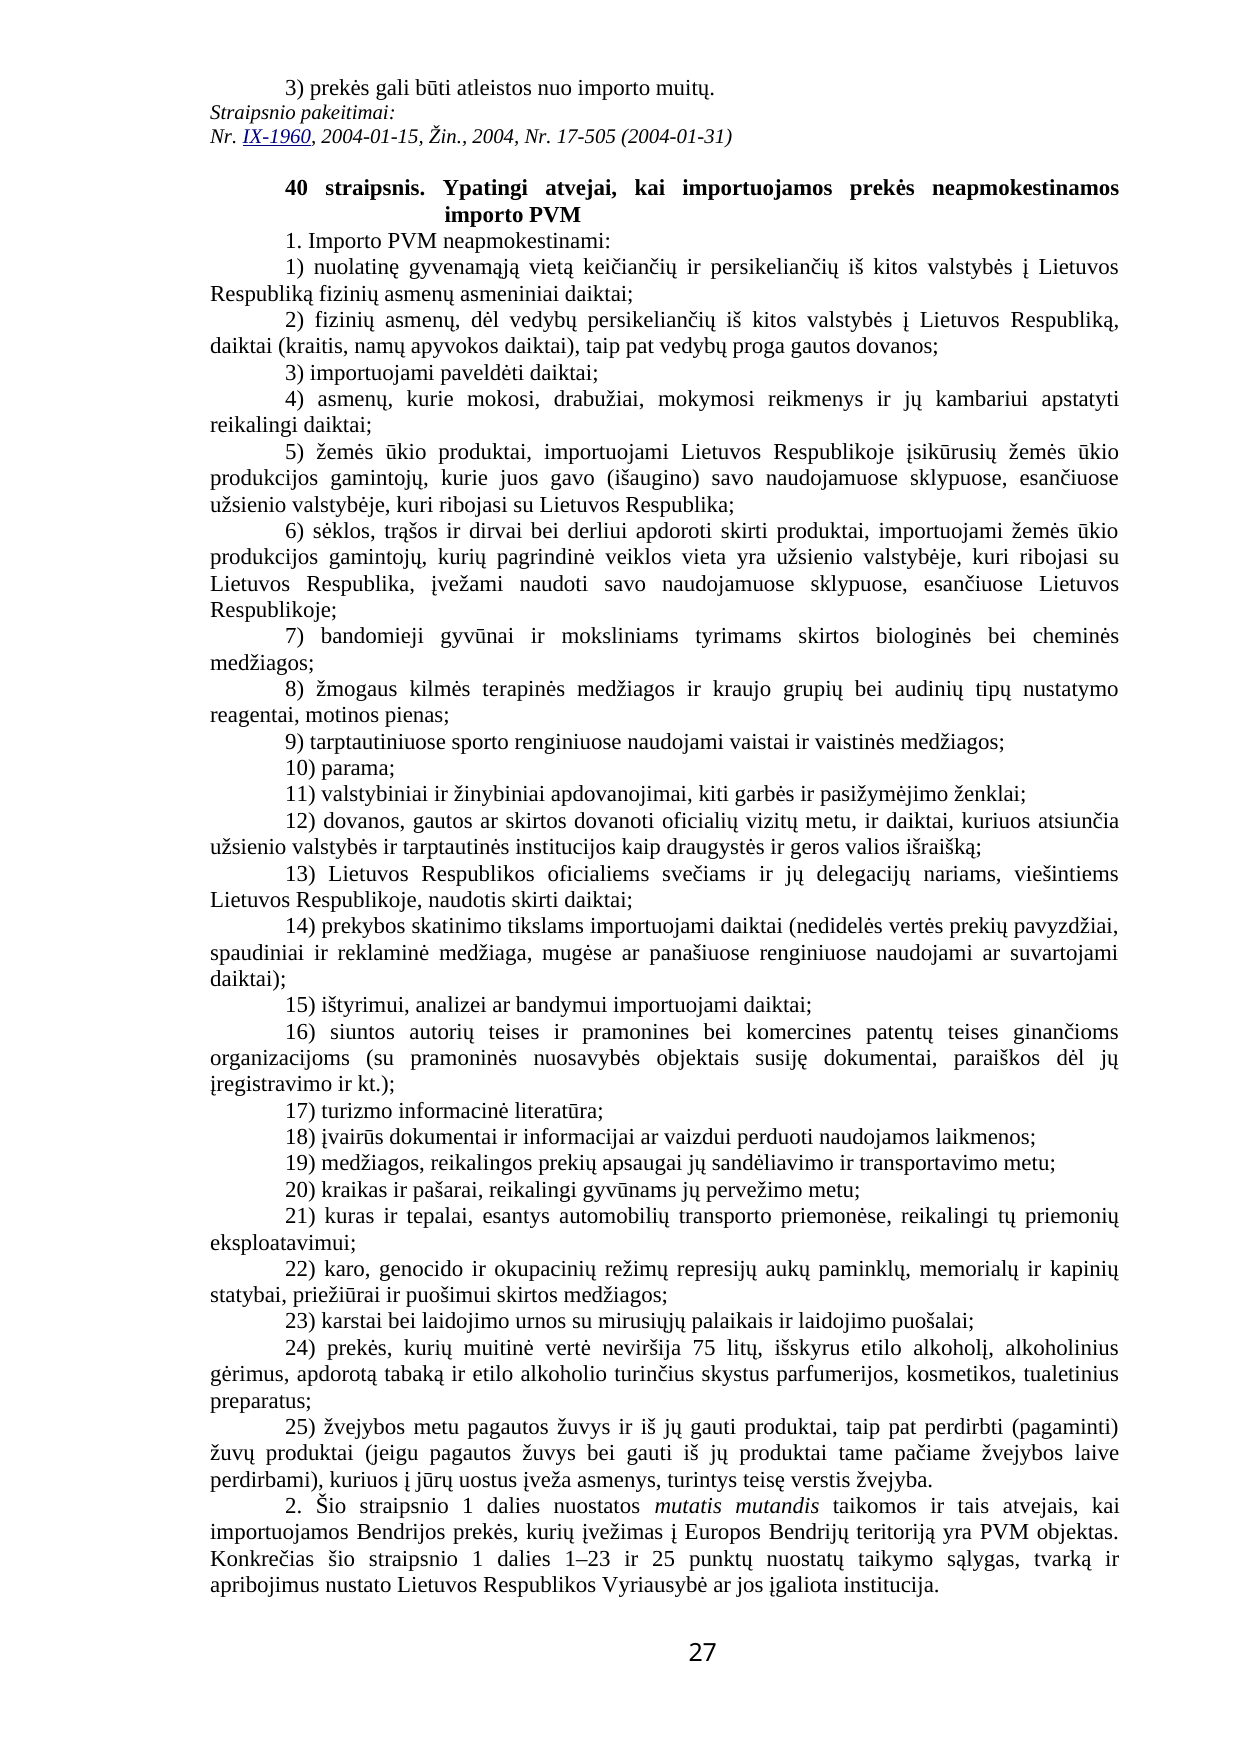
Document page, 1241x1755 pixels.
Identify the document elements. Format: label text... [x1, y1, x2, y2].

text 4) asmenų, kurie mokosi, drabužiai, mokymosi reikmenys ir jų kambariui apstatyti reikalingi daiktai; [210, 385, 1120, 438]
text 5) žemės ūkio produktai, importuojami Lietuvos Respublikoje įsikūrusių žemės ūkio produkcijos gamintojų, kurie juos gavo (išaugino) savo naudojamuose sklypuose, esančiuose užsienio valstybėje, kuri ribojasi su Lietuvos Respublika; [210, 438, 1120, 517]
text 12) dovanos, gautos ar skirtos dovanoti oficialių vizitų metu, ir daiktai, kuriuos atsiunčia užsienio valstybės ir tarptautinės institucijos kaip draugystės ir geros valios išraišką; [210, 807, 1120, 859]
text 10) parama; [210, 754, 1120, 781]
text 15) ištyrimui, analizei ar bandymui importuojami daiktai; [210, 991, 1120, 1018]
text 3) prekės gali būti atleistos nuo importo muitų. [210, 73, 1120, 100]
text 22) karo, genocido ir okupacinių režimų represijų aukų paminklų, memorialų ir kapinių statybai, priežiūrai ir puošimui skirtos medžiagos; [210, 1255, 1120, 1308]
text 21) kuras ir tepalai, esantys automobilių transporto priemonėse, reikalingi tų priemonių eksploatavimui; [210, 1202, 1120, 1255]
text 8) žmogaus kilmės terapinės medžiagos ir kraujo grupių bei audinių tipų nustatymo reagentai, motinos pienas; [210, 675, 1120, 728]
text 14) prekybos skatinimo tikslams importuojami daiktai (nedidelės vertės prekių pavyzdžiai, spaudiniai ir reklaminė medžiaga, mugėse ar panašiuose renginiuose naudojami ar suvartojami daiktai); [210, 912, 1120, 991]
text 40 straipsnis. Ypatingi atvejai, kai importuojamos prekės neapmokestinamos importo PVM [285, 174, 1120, 227]
text 18) įvairūs dokumentai ir informacijai ar vaizdui perduoti naudojamos laikmenos; [210, 1123, 1120, 1149]
text 20) kraikas ir pašarai, reikalingi gyvūnams jų pervežimo metu; [210, 1176, 1120, 1202]
text 25) žvejybos metu pagautos žuvys ir iš jų gauti produktai, taip pat perdirbti (pagaminti) žuvų produktai (jeigu pagautos žuvys bei gauti iš jų produktai tame pačiame žvejybos laive perdirbami), kuriuos į jūrų uostus įveža asmenys, turintys teisę verstis žvejyba. [210, 1413, 1120, 1492]
text 2. Šio straipsnio 1 dalies nuostatos mutatis mutandis taikomos ir tais atvejais, kai importuojamos Bendrijos prekės, kurių įvežimas į Europos Bendrijų teritoriją yra PVM objektas. Konkrečias šio straipsnio 1 dalies 1–23 ir 25 punktų nuostatų taikymo sąlygas, tvarką ir apribojimus nustato Lietuvos Respublikos Vyriausybė ar jos įgaliota institucija. [210, 1492, 1120, 1597]
text 2) fizinių asmenų, dėl vedybų persikeliančių iš kitos valstybės į Lietuvos Respubliką, daiktai (kraitis, namų apyvokos daiktai), taip pat vedybų proga gautos dovanos; [210, 306, 1120, 359]
text 13) Lietuvos Respublikos oficialiems svečiams ir jų delegacijų nariams, viešintiems Lietuvos Respublikoje, naudotis skirti daiktai; [210, 859, 1120, 912]
text 1. Importo PVM neapmokestinami: [210, 227, 1120, 253]
text Straipsnio pakeitimai: [210, 100, 1120, 124]
text 6) sėklos, trąšos ir dirvai bei derliui apdoroti skirti produktai, importuojami žemės ūkio produkcijos gamintojų, kurių pagrindinė veiklos vieta yra užsienio valstybėje, kuri ribojasi su Lietuvos Respublika, įvežami naudoti savo naudojamuose sklypuose, esančiuose Lietuvos Respublikoje; [210, 517, 1120, 622]
text 7) bandomieji gyvūnai ir moksliniams tyrimams skirtos biologinės bei cheminės medžiagos; [210, 622, 1120, 675]
text 11) valstybiniai ir žinybiniai apdovanojimai, kiti garbės ir pasižymėjimo ženklai; [210, 781, 1120, 807]
text 3) importuojami paveldėti daiktai; [210, 359, 1120, 385]
text 24) prekės, kurių muitinė vertė neviršija 75 litų, išskyrus etilo alkoholį, alkoholinius gėrimus, apdorotą tabaką ir etilo alkoholio turinčius skystus parfumerijos, kosmetikos, tualetinius preparatus; [210, 1334, 1120, 1413]
text 17) turizmo informacinė literatūra; [210, 1097, 1120, 1123]
text 16) siuntos autorių teises ir pramonines bei komercines patentų teises ginančioms organizacijoms (su pramoninės nuosavybės objektais susiję dokumentai, paraiškos dėl jų įregistravimo ir kt.); [210, 1018, 1120, 1097]
text 23) karstai bei laidojimo urnos su mirusiųjų palaikais ir laidojimo puošalai; [210, 1308, 1120, 1334]
text 1) nuolatinę gyvenamąją vietą keičiančių ir persikeliančių iš kitos valstybės į Lietuvos Respubliką fizinių asmenų asmeniniai daiktai; [210, 253, 1120, 306]
text 9) tarptautiniuose sporto renginiuose naudojami vaistai ir vaistinės medžiagos; [210, 728, 1120, 754]
text 19) medžiagos, reikalingos prekių apsaugai jų sandėliavimo ir transportavimo metu; [210, 1149, 1120, 1176]
text Nr. IX-1960, 2004-01-15, Žin., 2004, Nr. 17-505 (2004-01-31) [210, 124, 1120, 148]
